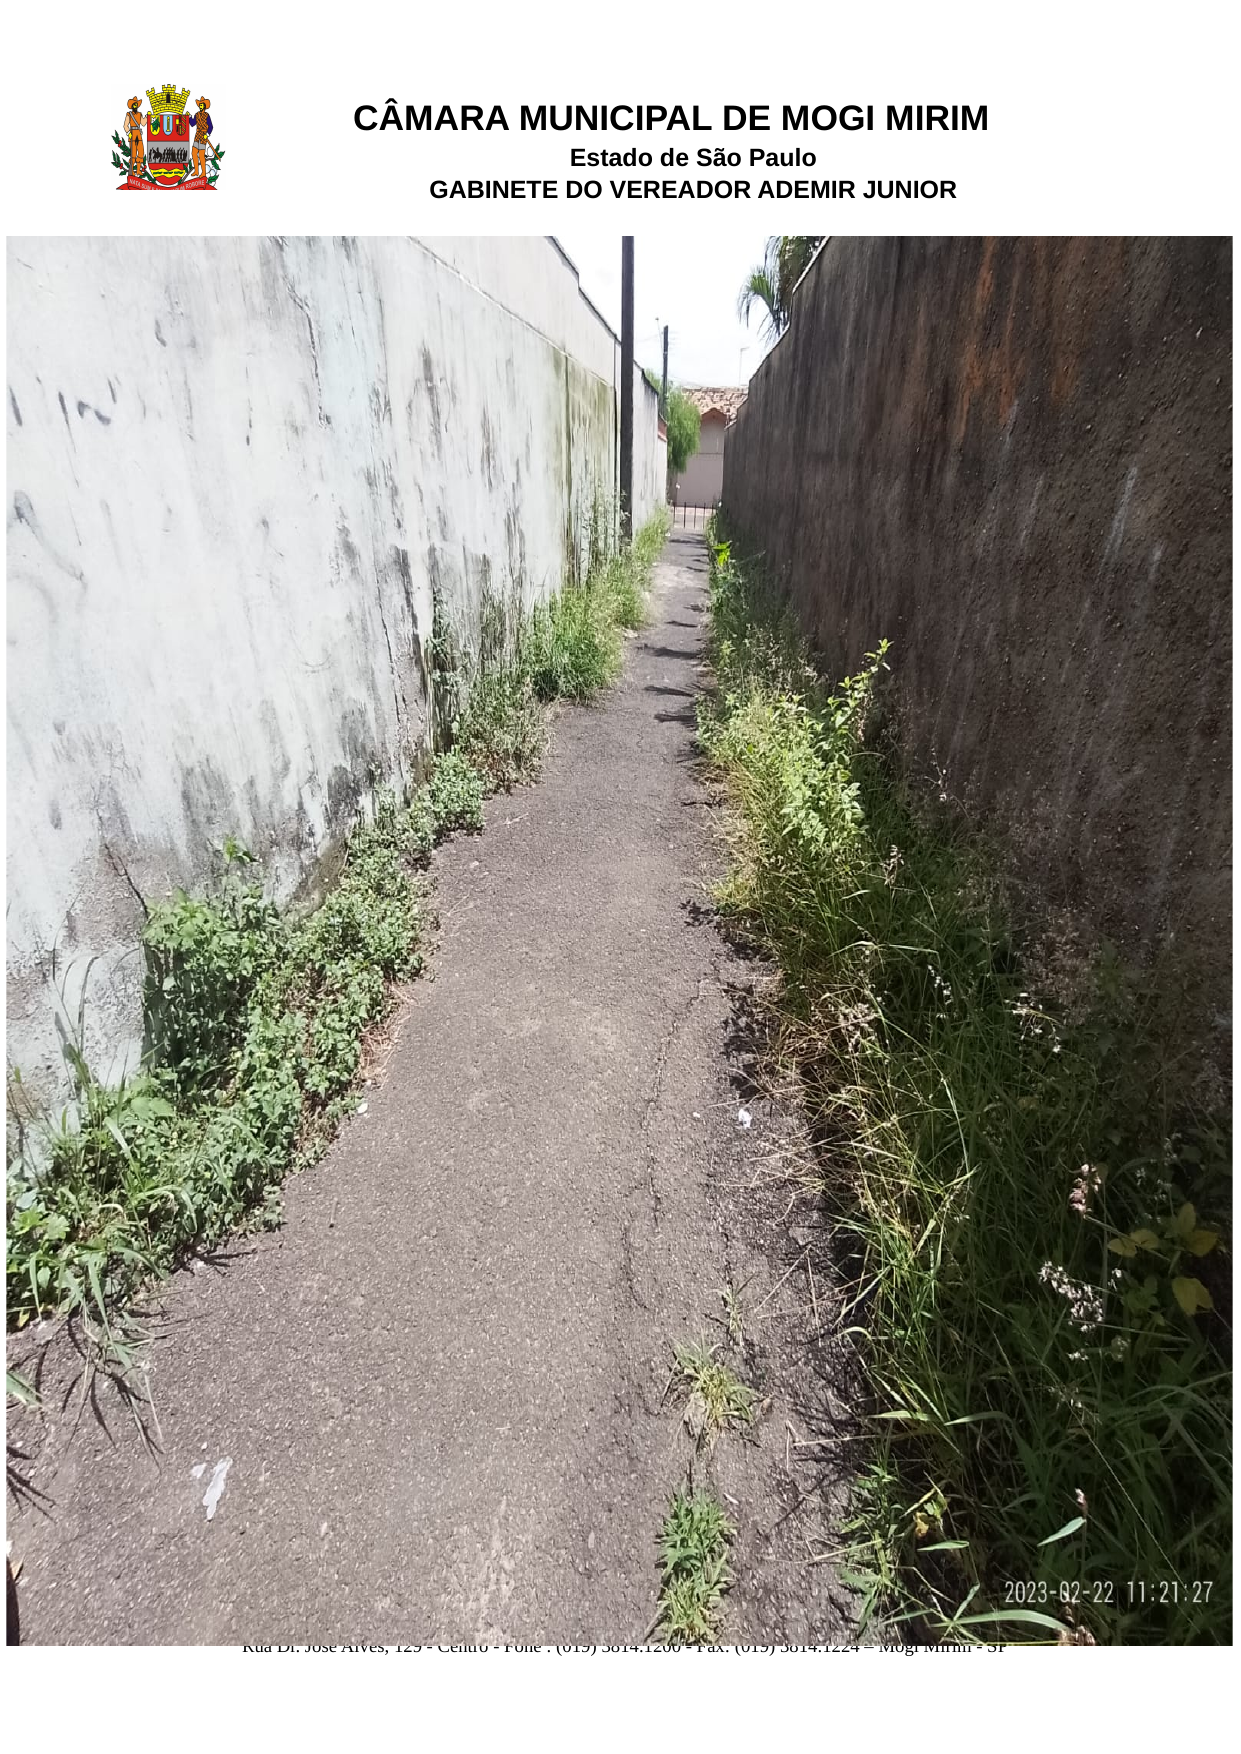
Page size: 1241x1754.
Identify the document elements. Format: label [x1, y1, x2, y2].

picture [6, 236, 1233, 1646]
picture [110, 84, 226, 190]
